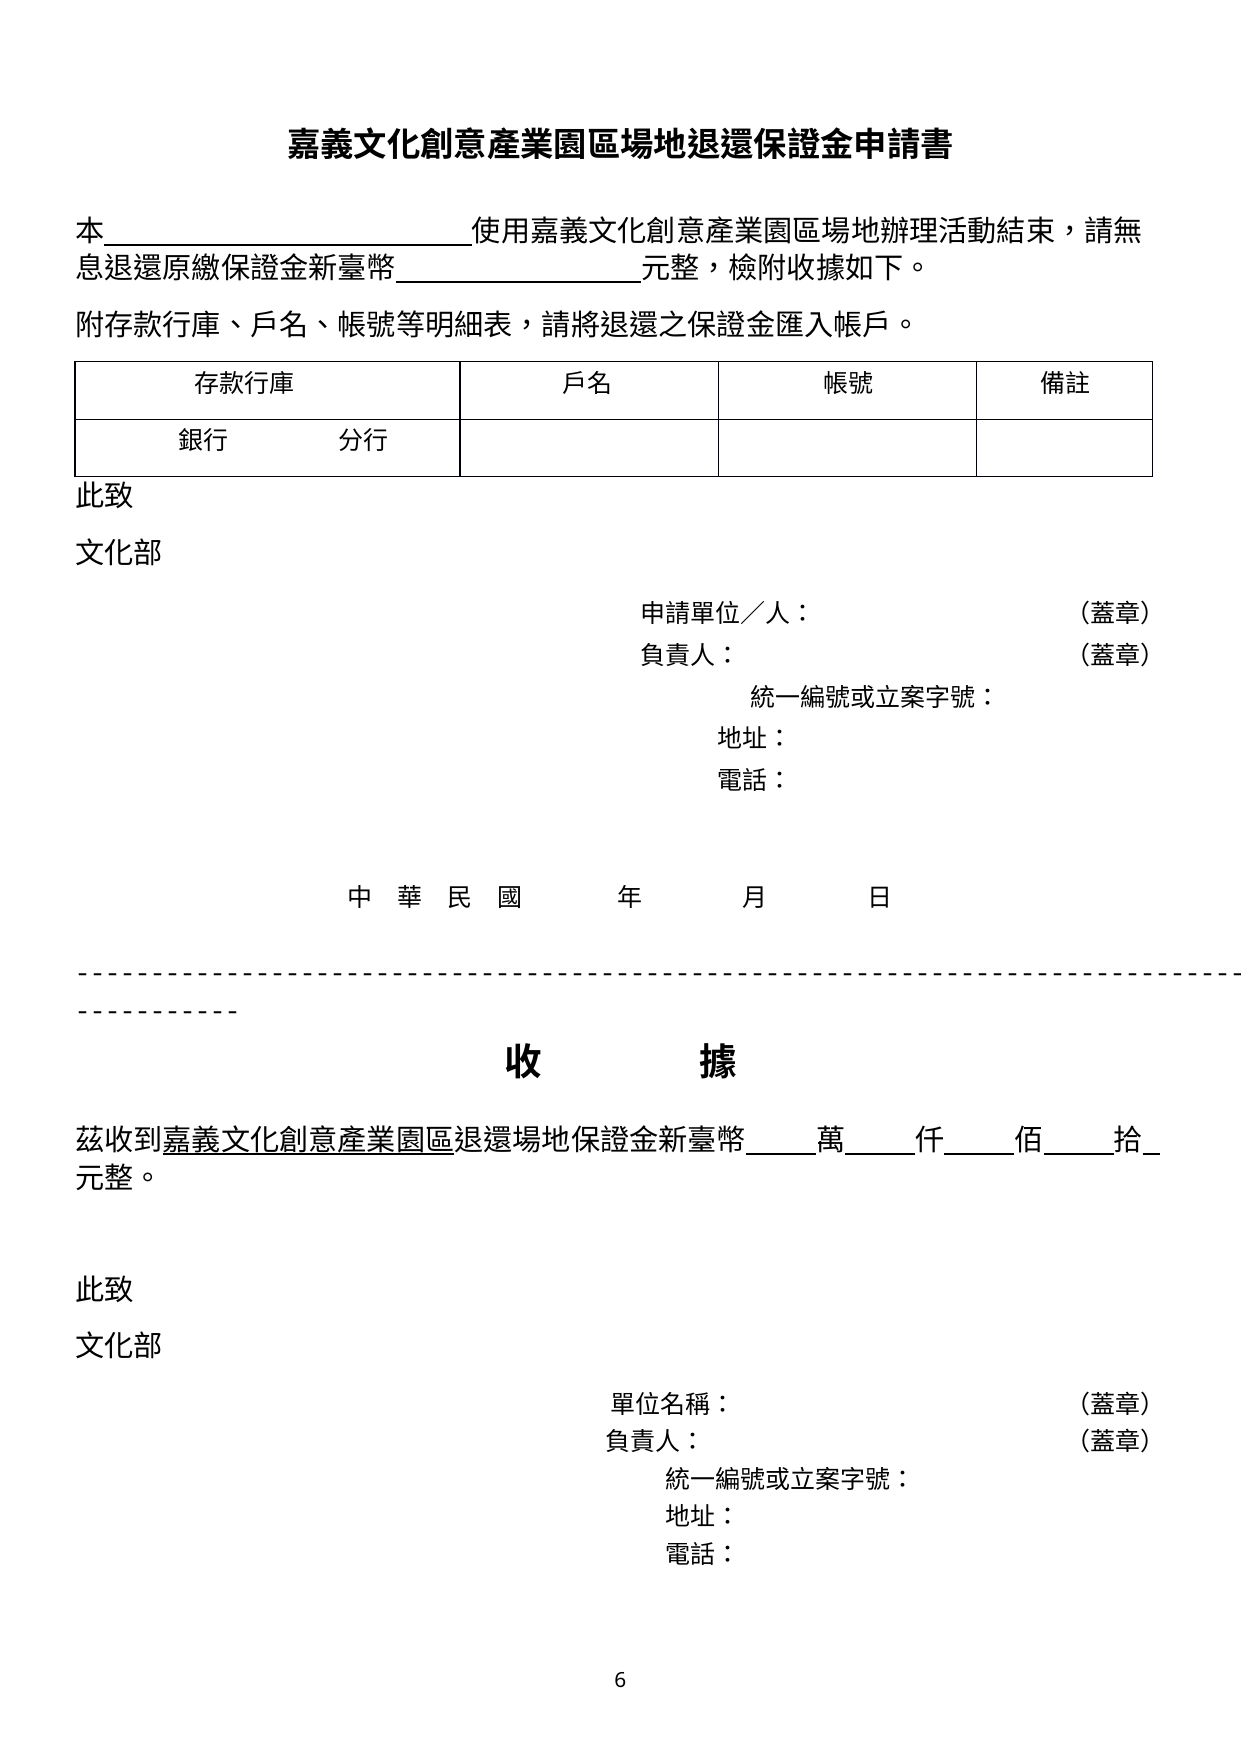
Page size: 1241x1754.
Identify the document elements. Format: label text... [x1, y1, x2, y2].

text 單位名稱： （蓋章） [75, 1383, 1165, 1421]
text 此致 [75, 477, 1165, 514]
text 中 華 民 國 年 月 日 [75, 877, 1165, 914]
text 統一編號或立案字號： [75, 673, 1065, 714]
table_cell 銀行 分行 [76, 420, 459, 476]
text 收 據 [75, 1046, 1165, 1083]
text 此致 [75, 1271, 1165, 1308]
table_cell [977, 420, 1152, 476]
text 茲收到嘉義文化創意產業園區退還場地保證金新臺幣 萬 仟 佰 拾 元整。 [75, 1121, 1165, 1196]
text 文化部 [75, 533, 1165, 571]
text 統一編號或立案字號： [666, 1458, 1165, 1496]
table_header 備註 [977, 362, 1152, 418]
table_cell [719, 420, 976, 476]
text 負責人： （蓋章） [75, 1421, 1165, 1458]
text 地址： [75, 714, 1165, 756]
table_header 帳號 [719, 362, 976, 418]
text 文化部 [75, 1327, 1165, 1364]
table_cell [461, 420, 718, 476]
text 地址： [666, 1496, 1165, 1533]
text 電話： [75, 756, 1165, 798]
table_header 存款行庫 [76, 362, 459, 418]
text 附存款行庫、戶名、帳號等明細表，請將退還之保證金匯入帳戶。 [75, 305, 1165, 342]
text 申請單位／人： （蓋章） [75, 589, 1165, 631]
text 負責人： （蓋章） [75, 631, 1165, 673]
text 電話： [666, 1533, 1165, 1571]
text 嘉義文化創意產業園區場地退還保證金申請書 [75, 120, 1165, 166]
text 本 使用嘉義文化創意產業園區場地辦理活動結束，請無息退還原繳保證金新臺幣 元整，檢附收據如下。 [75, 211, 1165, 286]
table_header 戶名 [461, 362, 718, 418]
text ----------------------------------------------------------------------------------------- [16, 914, 1240, 1027]
